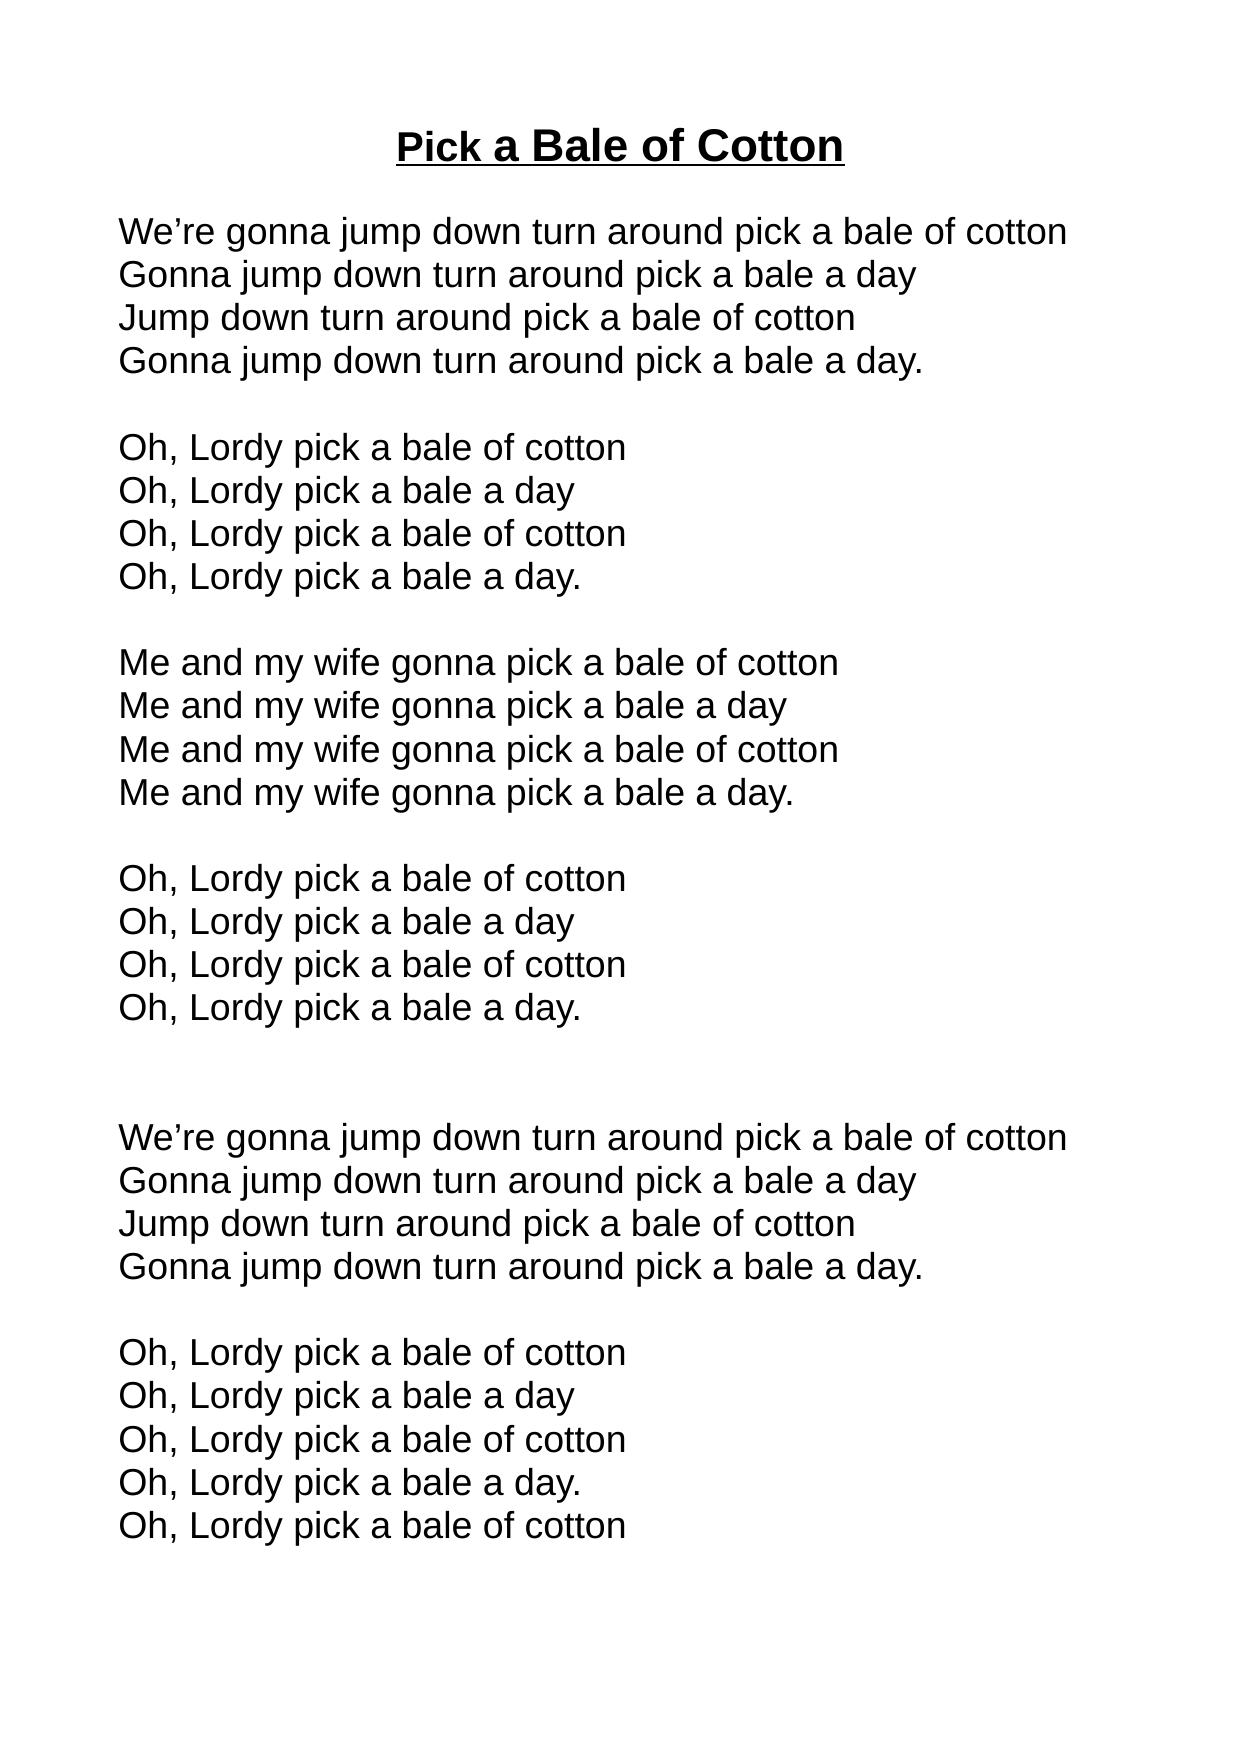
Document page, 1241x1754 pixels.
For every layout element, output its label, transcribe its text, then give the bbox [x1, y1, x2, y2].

text We’re gonna jump down turn around pick a bale of cotton [118, 1115, 1122, 1158]
text Oh, Lordy pick a bale of cotton [118, 856, 1122, 899]
text Me and my wife gonna pick a bale a day [118, 684, 1122, 727]
text Oh, Lordy pick a bale of cotton [118, 1417, 1122, 1460]
text Me and my wife gonna pick a bale a day. [118, 770, 1122, 813]
text Pick a Bale of Cotton [118, 118, 1122, 171]
text Oh, Lordy pick a bale of cotton [118, 511, 1122, 554]
text Gonna jump down turn around pick a bale a day [118, 252, 1122, 296]
text We’re gonna jump down turn around pick a bale of cotton [118, 209, 1122, 252]
text Oh, Lordy pick a bale of cotton [118, 942, 1122, 986]
text Gonna jump down turn around pick a bale a day. [118, 339, 1122, 382]
text Gonna jump down turn around pick a bale a day [118, 1158, 1122, 1201]
text Me and my wife gonna pick a bale of cotton [118, 727, 1122, 770]
text Oh, Lordy pick a bale a day. [118, 554, 1122, 597]
text Oh, Lordy pick a bale a day [118, 468, 1122, 511]
text Oh, Lordy pick a bale a day. [118, 1460, 1122, 1503]
text Oh, Lordy pick a bale of cotton [118, 425, 1122, 468]
text Oh, Lordy pick a bale a day [118, 1374, 1122, 1417]
text Me and my wife gonna pick a bale of cotton [118, 641, 1122, 684]
text Jump down turn around pick a bale of cotton [118, 296, 1122, 339]
text Oh, Lordy pick a bale a day [118, 899, 1122, 942]
text Oh, Lordy pick a bale of cotton [118, 1331, 1122, 1374]
text Jump down turn around pick a bale of cotton [118, 1201, 1122, 1244]
text Gonna jump down turn around pick a bale a day. [118, 1244, 1122, 1287]
text Oh, Lordy pick a bale a day. [118, 986, 1122, 1029]
text Oh, Lordy pick a bale of cotton [118, 1503, 1122, 1546]
